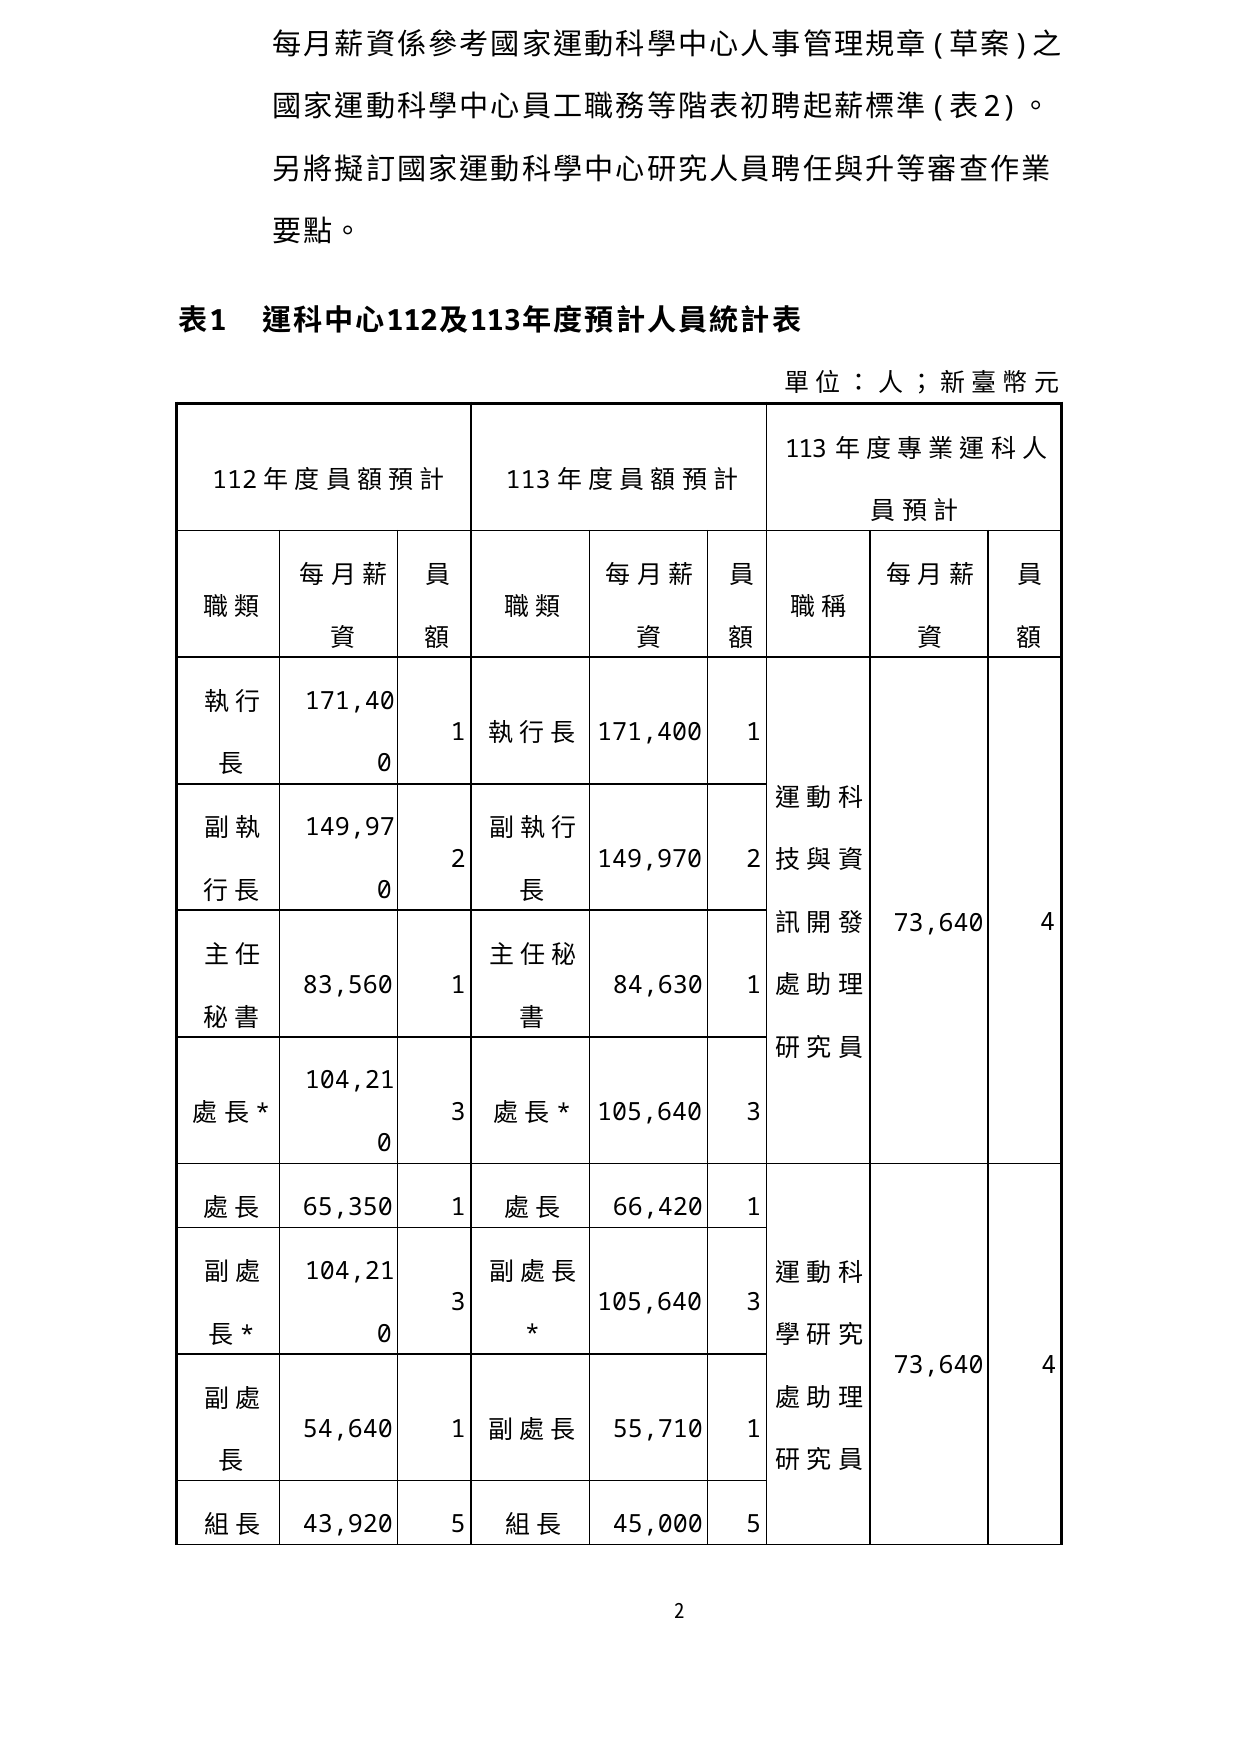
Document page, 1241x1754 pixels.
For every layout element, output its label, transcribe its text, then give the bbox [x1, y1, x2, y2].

table_cell 3 [708, 1038, 766, 1162]
table_cell 3 [398, 1038, 470, 1162]
table_cell 105,640 [590, 1038, 707, 1162]
table_cell 副處長* [178, 1228, 279, 1353]
table_cell 2 [398, 785, 470, 909]
table_cell 66,420 [590, 1164, 707, 1227]
table_cell 運動科技與資訊開發處助理研究員 [767, 658, 869, 1162]
table_cell 55,710 [590, 1355, 707, 1480]
text 單位：人；新臺幣元 [177, 339, 1063, 402]
table_cell 職類 [178, 531, 279, 656]
text 據體育署表示，運科中心預定招聘編制員額100人，搭配計畫人力40人，將依其實際需求分階段進用。依該中心提供資料，112及113年度預定員額及其職類詳表1，每月薪資係參考國家運動科學中心人事管理規章(草案)之國家運動科學中心員工職務等階表初聘起薪標準(表2)。另將擬訂國家運動科學中心研究人員聘任與升等審查作業要點。 [266, 0, 1063, 250]
table_cell 104,210 [280, 1228, 397, 1353]
table_cell 149,970 [590, 785, 707, 909]
table_cell 執行長 [472, 658, 589, 783]
table_cell 1 [398, 911, 470, 1036]
table_cell 43,920 [280, 1481, 397, 1544]
table_cell 副處長 [472, 1355, 589, 1480]
table_cell 職類 [472, 531, 589, 656]
table_cell 3 [398, 1228, 470, 1353]
table_cell 1 [708, 1355, 766, 1480]
table_cell 副處長* [472, 1228, 589, 1353]
table_cell 105,640 [590, 1228, 707, 1353]
table_cell 組長 [472, 1481, 589, 1544]
table_cell 1 [398, 1164, 470, 1227]
table_cell 副執行長 [178, 785, 279, 909]
table_cell 171,400 [280, 658, 397, 783]
table_cell 員額 [989, 531, 1060, 656]
table_cell 副處長 [178, 1355, 279, 1480]
table_cell 5 [708, 1481, 766, 1544]
table_cell 2 [708, 785, 766, 909]
table_cell 1 [398, 1355, 470, 1480]
table_header 113年度員額預計 [472, 405, 766, 530]
table_cell 4 [989, 658, 1060, 1162]
table_cell 1 [708, 1164, 766, 1227]
table_cell 5 [398, 1481, 470, 1544]
table_cell 45,000 [590, 1481, 707, 1544]
table_header 112年度員額預計 [178, 405, 470, 530]
table_cell 1 [708, 911, 766, 1036]
table_cell 84,630 [590, 911, 707, 1036]
table_cell 主任秘書 [472, 911, 589, 1036]
text 表1 運科中心112及113年度預計人員統計表 [177, 277, 1063, 339]
table_cell 73,640 [871, 1164, 987, 1544]
table_cell 處長* [178, 1038, 279, 1162]
table_cell 149,970 [280, 785, 397, 909]
table_cell 每月薪資 [280, 531, 397, 656]
table_cell 73,640 [871, 658, 987, 1162]
table_cell 處長 [178, 1164, 279, 1227]
table_cell 171,400 [590, 658, 707, 783]
table_cell 執行長 [178, 658, 279, 783]
table_cell 處長* [472, 1038, 589, 1162]
table_cell 54,640 [280, 1355, 397, 1480]
table_cell 每月薪資 [590, 531, 707, 656]
table_cell 每月薪資 [871, 531, 987, 656]
table_header 113年度專業運科人員預計 [767, 405, 1060, 530]
table_cell 員額 [398, 531, 470, 656]
table_cell 處長 [472, 1164, 589, 1227]
table_cell 3 [708, 1228, 766, 1353]
table_cell 副執行長 [472, 785, 589, 909]
table_cell 4 [989, 1164, 1060, 1544]
table_cell 組長 [178, 1481, 279, 1544]
table_cell 65,350 [280, 1164, 397, 1227]
table_cell 主任秘書 [178, 911, 279, 1036]
table_cell 員額 [708, 531, 766, 656]
table_cell 1 [708, 658, 766, 783]
table_cell 運動科學研究處助理研究員 [767, 1164, 869, 1544]
table_cell 1 [398, 658, 470, 783]
table_cell 104,210 [280, 1038, 397, 1162]
table_cell 83,560 [280, 911, 397, 1036]
table_cell 職稱 [767, 531, 869, 656]
